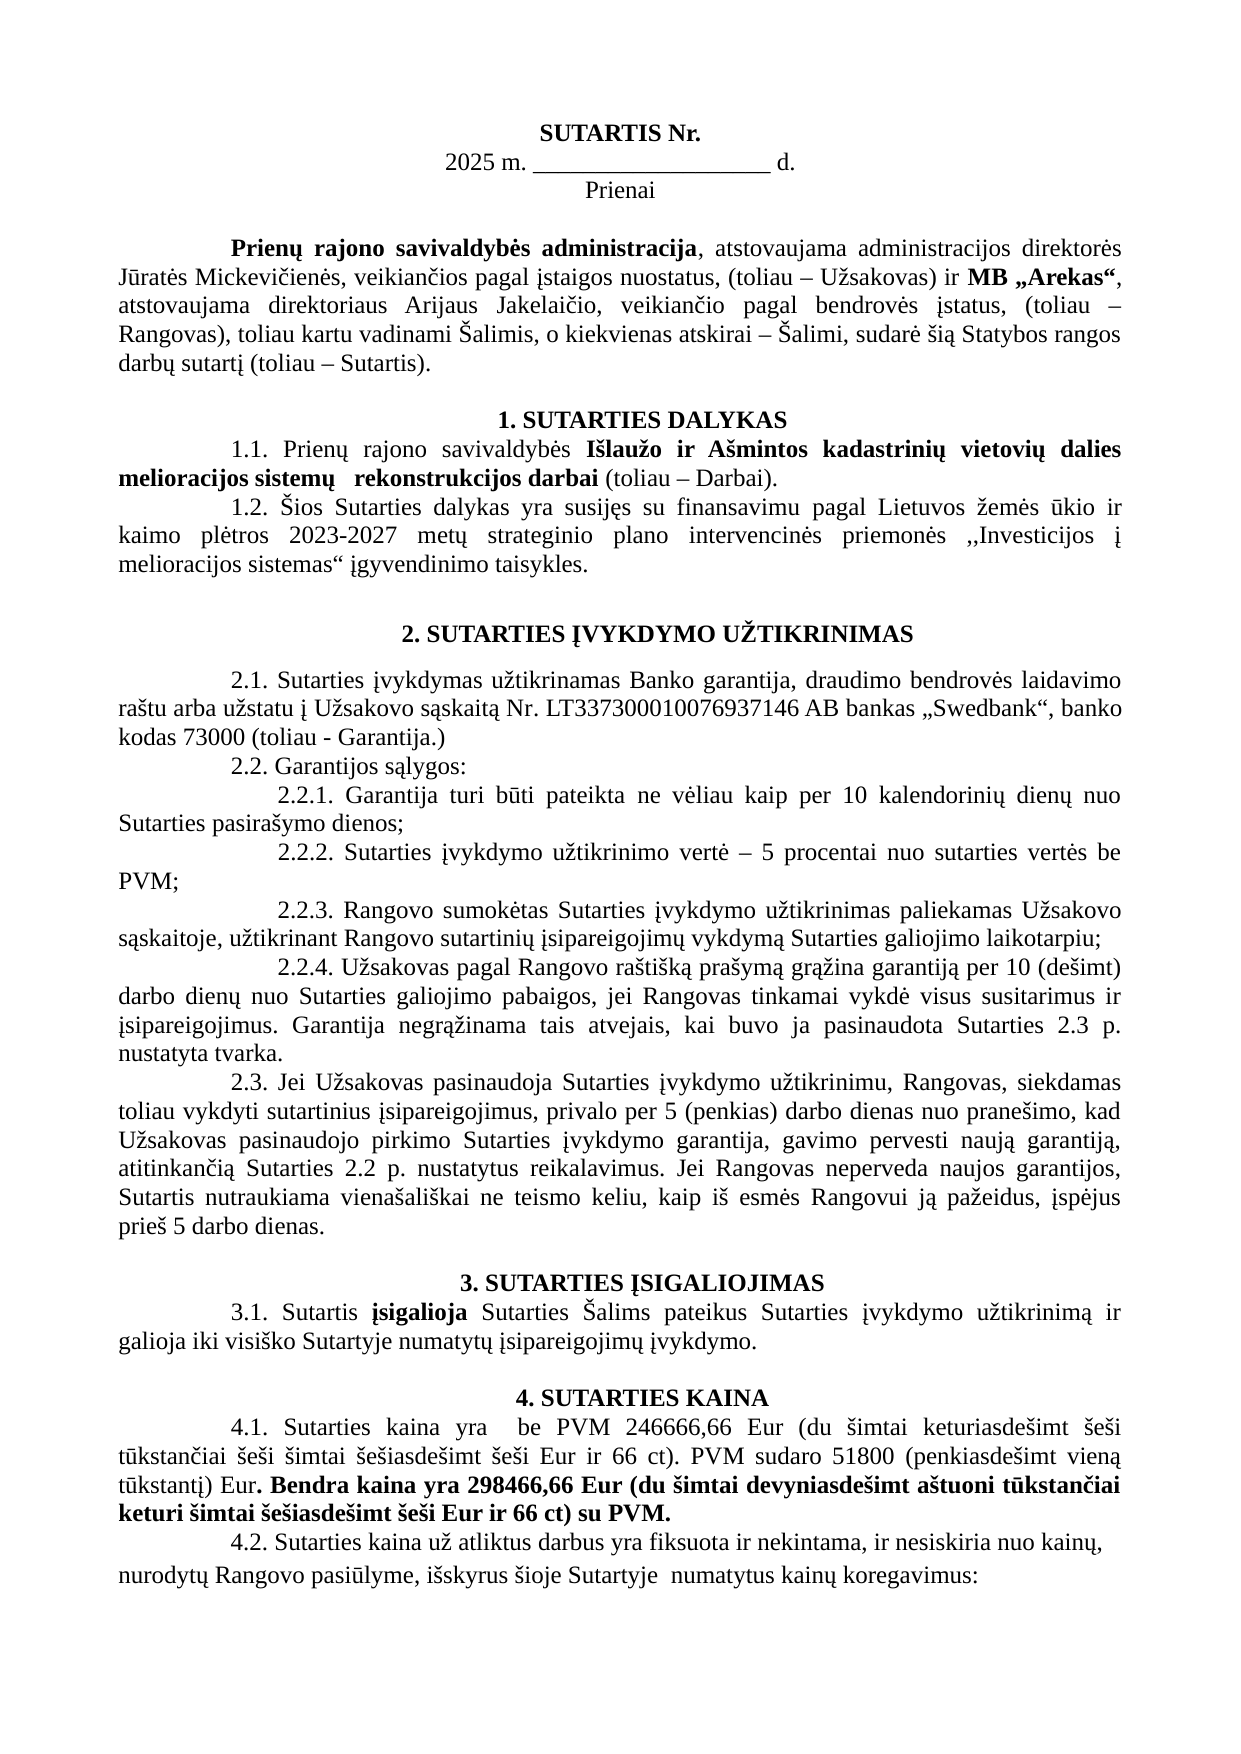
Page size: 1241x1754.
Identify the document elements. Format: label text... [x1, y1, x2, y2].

text Prienai [118, 176, 1122, 204]
text 2.1. Sutarties įvykdymas užtikrinamas Banko garantija, draudimo bendrovės laidavimo raštu arba užstatu į Užsakovo sąskaitą Nr. LT337300010076937146 AB bankas „Swedbank“, banko kodas 73000 (toliau - Garantija.) [118, 665, 1122, 751]
text 2.2. Garantijos sąlygos: [231, 751, 1122, 780]
text SUTARTIS Nr. [118, 118, 1122, 147]
text 2.2.2. Sutarties įvykdymo užtikrinimo vertė – 5 procentai nuo sutarties vertės be PVM; [118, 837, 1122, 895]
text 1.1. Prienų rajono savivaldybės Išlaužo ir Ašmintos kadastrinių vietovių dalies melioracijos sistemų rekonstrukcijos darbai (toliau – Darbai). [118, 434, 1122, 492]
text Prienų rajono savivaldybės administracija, atstovaujama administracijos direktorės Jūratės Mickevičienės, veikiančios pagal įstaigos nuostatus, (toliau – Užsakovas) ir MB „Arekas“, atstovaujama direktoriaus Arijaus Jakelaičio, veikiančio pagal bendrovės įstatus, (toliau – Rangovas), toliau kartu vadinami Šalimis, o kiekvienas atskirai – Šalimi, sudarė šią Statybos rangos darbų sutartį (toliau – Sutartis). [118, 233, 1122, 377]
text 2.2.3. Rangovo sumokėtas Sutarties įvykdymo užtikrinimas paliekamas Užsakovo sąskaitoje, užtikrinant Rangovo sutartinių įsipareigojimų vykdymą Sutarties galiojimo laikotarpiu; [118, 895, 1122, 952]
text 1. SUTARTIES DALYKAS [162, 406, 1122, 434]
text 4.1. Sutarties kaina yra be PVM 246666,66 Eur (du šimtai keturiasdešimt šeši tūkstančiai šeši šimtai šešiasdešimt šeši Eur ir 66 ct). PVM sudaro 51800 (penkiasdešimt vieną tūkstantį) Eur. Bendra kaina yra 298466,66 Eur (du šimtai devyniasdešimt aštuoni tūkstančiai keturi šimtai šešiasdešimt šeši Eur ir 66 ct) su PVM. [118, 1412, 1122, 1527]
text 2.2.4. Užsakovas pagal Rangovo raštišką prašymą grąžina garantiją per 10 (dešimt) darbo dienų nuo Sutarties galiojimo pabaigos, jei Rangovas tinkamai vykdė visus susitarimus ir įsipareigojimus. Garantija negrąžinama tais atvejais, kai buvo ja pasinaudota Sutarties 2.3 p. nustatyta tvarka. [118, 952, 1122, 1067]
text 3.1. Sutartis įsigalioja Sutarties Šalims pateikus Sutarties įvykdymo užtikrinimą ir galioja iki visiško Sutartyje numatytų įsipareigojimų įvykdymo. [118, 1297, 1122, 1355]
text 3. SUTARTIES ĮSIGALIOJIMAS [162, 1268, 1122, 1297]
text 2.2.1. Garantija turi būti pateikta ne vėliau kaip per 10 kalendorinių dienų nuo Sutarties pasirašymo dienos; [118, 780, 1122, 837]
text 4.2. Sutarties kaina už atliktus darbus yra fiksuota ir nekintama, ir nesiskiria nuo kainų, nurodytų Rangovo pasiūlyme, išskyrus šioje Sutartyje numatytus kainų koregavimus: [118, 1527, 1122, 1589]
text 2.3. Jei Užsakovas pasinaudoja Sutarties įvykdymo užtikrinimu, Rangovas, siekdamas toliau vykdyti sutartinius įsipareigojimus, privalo per 5 (penkias) darbo dienas nuo pranešimo, kad Užsakovas pasinaudojo pirkimo Sutarties įvykdymo garantija, gavimo pervesti naują garantiją, atitinkančią Sutarties 2.2 p. nustatytus reikalavimus. Jei Rangovas neperveda naujos garantijos, Sutartis nutraukiama vienašališkai ne teismo keliu, kaip iš esmės Rangovui ją pažeidus, įspėjus prieš 5 darbo dienas. [118, 1067, 1122, 1240]
text 4. SUTARTIES KAINA [162, 1383, 1122, 1412]
list 1.2. Šios Sutarties dalykas yra susijęs su finansavimu pagal Lietuvos žemės ūkio ir kaimo plėtros 2023-2027 metų strateginio plano intervencinės priemonės ,,Investicijos į melioracijos sistemas“ įgyvendinimo taisykles. [118, 492, 1122, 578]
text 2025 m. ___________________ d. [118, 147, 1122, 176]
list 2. SUTARTIES ĮVYKDYMO UŽTIKRINIMAS [193, 619, 1122, 648]
